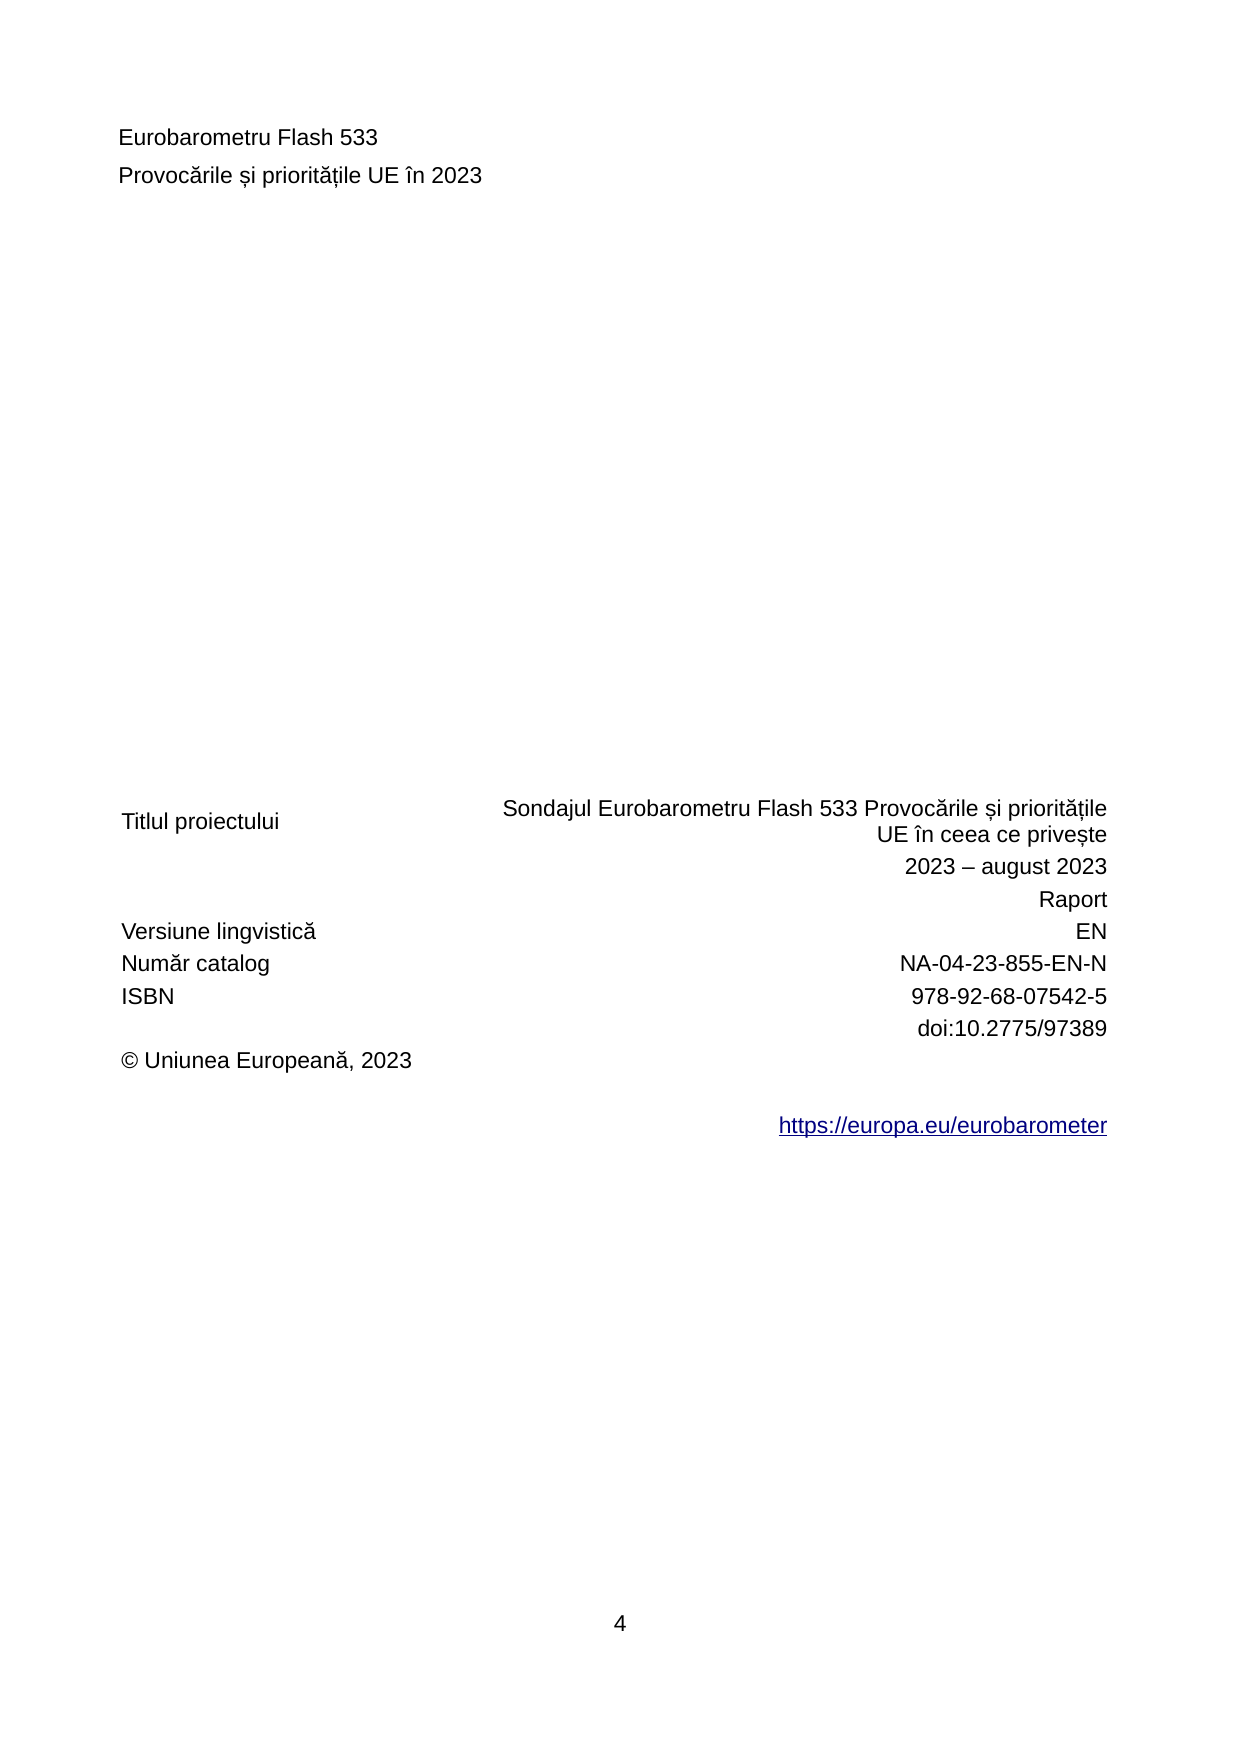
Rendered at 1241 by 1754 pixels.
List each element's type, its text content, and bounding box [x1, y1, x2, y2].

table_cell [118, 1077, 496, 1109]
table_cell [118, 1109, 496, 1142]
table_cell 978-92-68-07542-5 [496, 980, 1110, 1012]
table_cell [118, 850, 496, 882]
table_header Titlul proiectului [118, 792, 496, 850]
table_cell © Uniunea Europeană, 2023 [118, 1045, 496, 1077]
table_header Sondajul Eurobarometru Flash 533 Provocările și prioritățile UE în ceea ce privește [496, 792, 1110, 850]
table_cell NA-04-23-855-EN-N [496, 947, 1110, 980]
table_cell EN [496, 915, 1110, 947]
table_cell [496, 1077, 1110, 1109]
table_cell [496, 1045, 1110, 1077]
table_cell [118, 883, 496, 915]
table_cell ISBN [118, 980, 496, 1012]
table_cell doi:10.2775/97389 [496, 1012, 1110, 1044]
table_cell Număr catalog [118, 947, 496, 980]
table_cell https://europa.eu/eurobarometer [496, 1109, 1110, 1142]
table_cell Versiune lingvistică [118, 915, 496, 947]
table_cell 2023 – august 2023 [496, 850, 1110, 882]
table_cell [118, 1012, 496, 1044]
table_cell Raport [496, 883, 1110, 915]
